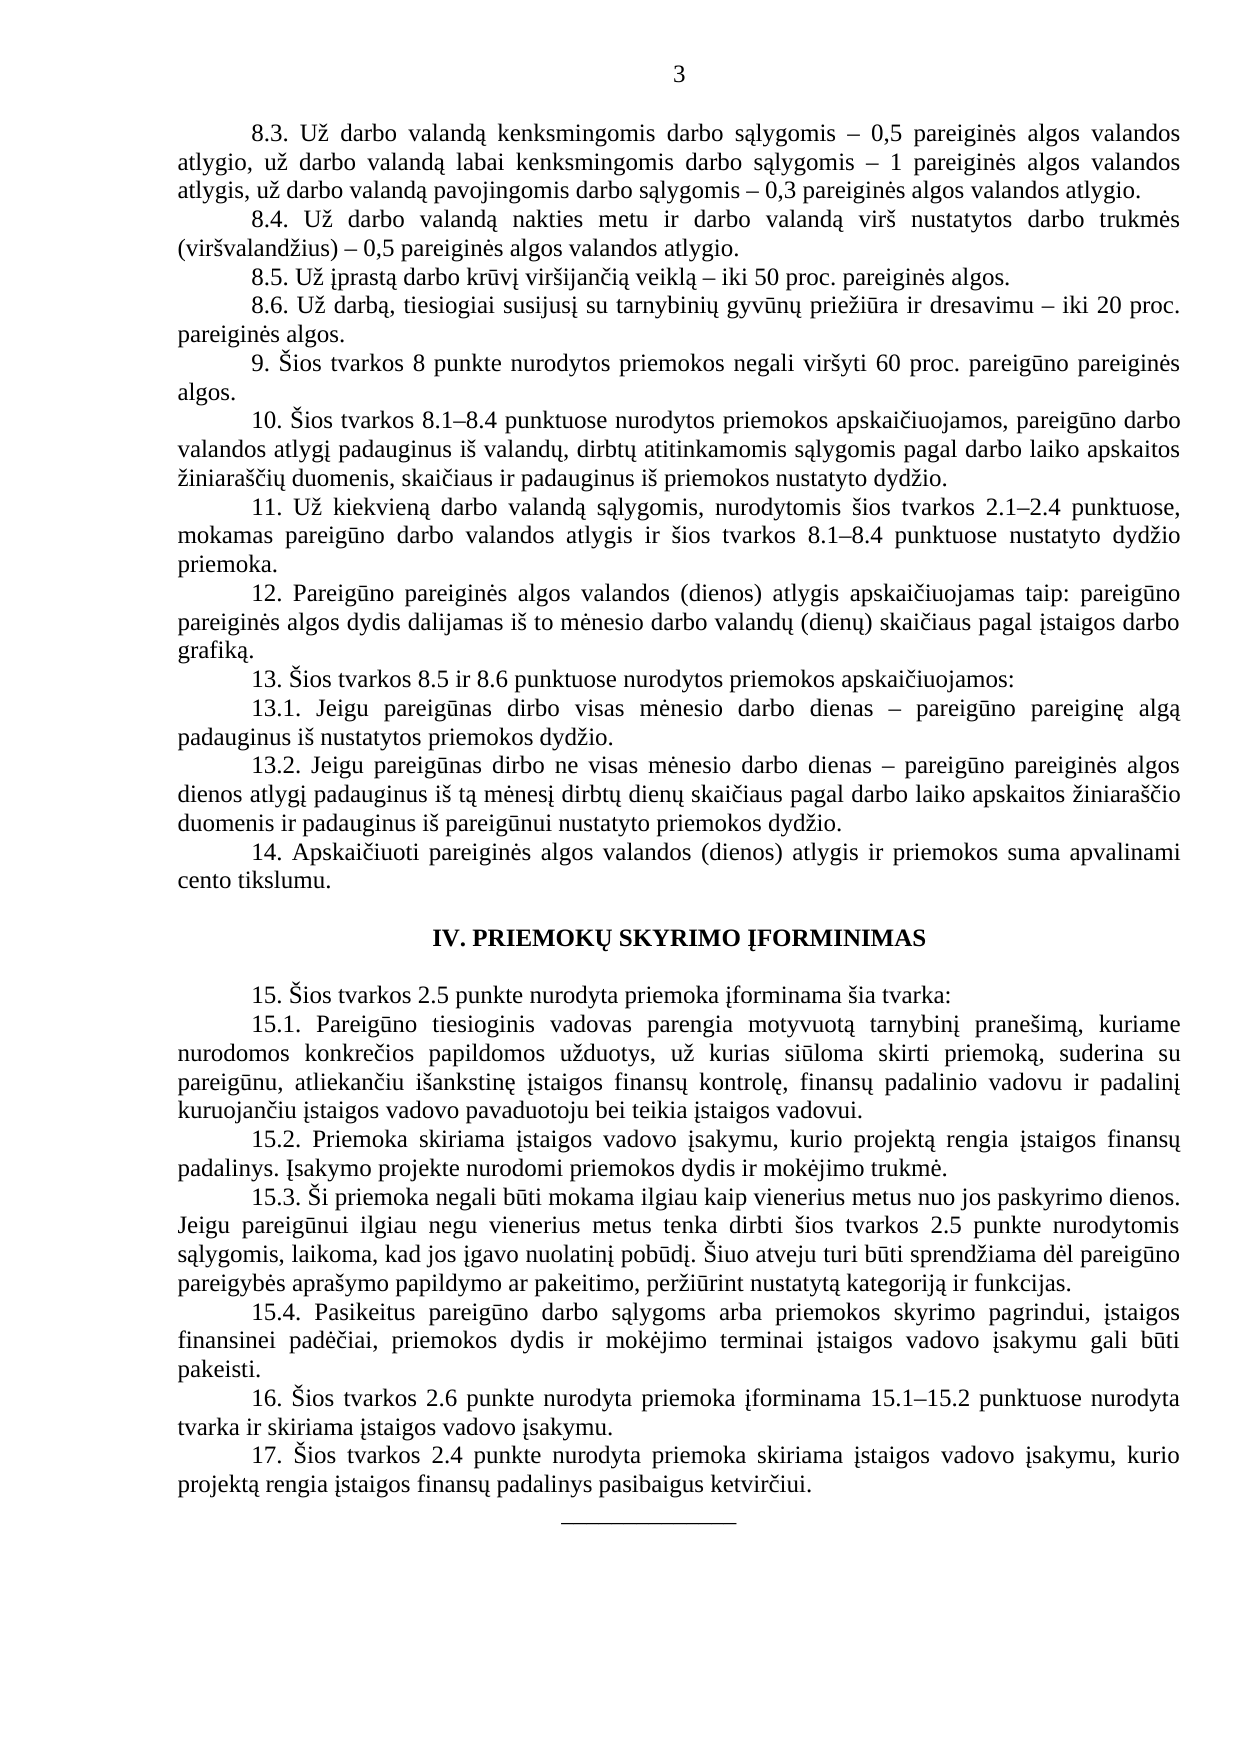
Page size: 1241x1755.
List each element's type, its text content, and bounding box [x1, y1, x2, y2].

text 13. Šios tvarkos 8.5 ir 8.6 punktuose nurodytos priemokos apskaičiuojamos: [177, 664, 1181, 693]
text 15.3. Ši priemoka negali būti mokama ilgiau kaip vienerius metus nuo jos paskyrimo dienos. Jeigu pareigūnui ilgiau negu vienerius metus tenka dirbti šios tvarkos 2.5 punkte nurodytomis sąlygomis, laikoma, kad jos įgavo nuolatinį pobūdį. Šiuo atveju turi būti sprendžiama dėl pareigūno pareigybės aprašymo papildymo ar pakeitimo, peržiūrint nustatytą kategoriją ir funkcijas. [177, 1182, 1181, 1297]
text 10. Šios tvarkos 8.1–8.4 punktuose nurodytos priemokos apskaičiuojamos, pareigūno darbo valandos atlygį padauginus iš valandų, dirbtų atitinkamomis sąlygomis pagal darbo laiko apskaitos žiniaraščių duomenis, skaičiaus ir padauginus iš priemokos nustatyto dydžio. [177, 406, 1181, 492]
text 16. Šios tvarkos 2.6 punkte nurodyta priemoka įforminama 15.1–15.2 punktuose nurodyta tvarka ir skiriama įstaigos vadovo įsakymu. [177, 1383, 1181, 1441]
text 15.2. Priemoka skiriama įstaigos vadovo įsakymu, kurio projektą rengia įstaigos finansų padalinys. Įsakymo projekte nurodomi priemokos dydis ir mokėjimo trukmė. [177, 1124, 1181, 1182]
text 8.4. Už darbo valandą nakties metu ir darbo valandą virš nustatytos darbo trukmės (viršvalandžius) – 0,5 pareiginės algos valandos atlygio. [177, 204, 1181, 262]
text 11. Už kiekvieną darbo valandą sąlygomis, nurodytomis šios tvarkos 2.1–2.4 punktuose, mokamas pareigūno darbo valandos atlygis ir šios tvarkos 8.1–8.4 punktuose nustatyto dydžio priemoka. [177, 492, 1181, 578]
text 13.1. Jeigu pareigūnas dirbo visas mėnesio darbo dienas – pareigūno pareiginę algą padauginus iš nustatytos priemokos dydžio. [177, 693, 1181, 751]
text 15.1. Pareigūno tiesioginis vadovas parengia motyvuotą tarnybinį pranešimą, kuriame nurodomos konkrečios papildomos užduotys, už kurias siūloma skirti priemoką, suderina su pareigūnu, atliekančiu išankstinę įstaigos finansų kontrolę, finansų padalinio vadovu ir padalinį kuruojančiu įstaigos vadovo pavaduotoju bei teikia įstaigos vadovui. [177, 1009, 1181, 1124]
text 8.6. Už darbą, tiesiogiai susijusį su tarnybinių gyvūnų priežiūra ir dresavimu – iki 20 proc. pareiginės algos. [177, 291, 1181, 348]
text 12. Pareigūno pareiginės algos valandos (dienos) atlygis apskaičiuojamas taip: pareigūno pareiginės algos dydis dalijamas iš to mėnesio darbo valandų (dienų) skaičiaus pagal įstaigos darbo grafiką. [177, 578, 1181, 664]
text 14. Apskaičiuoti pareiginės algos valandos (dienos) atlygis ir priemokos suma apvalinami cento tikslumu. [177, 837, 1181, 894]
text IV. PRIEMOKŲ SKYRIMO ĮFORMINIMAS [177, 923, 1181, 952]
text 9. Šios tvarkos 8 punkte nurodytos priemokos negali viršyti 60 proc. pareigūno pareiginės algos. [177, 348, 1181, 406]
text 15.4. Pasikeitus pareigūno darbo sąlygoms arba priemokos skyrimo pagrindui, įstaigos finansinei padėčiai, priemokos dydis ir mokėjimo terminai įstaigos vadovo įsakymu gali būti pakeisti. [177, 1297, 1181, 1383]
text 17. Šios tvarkos 2.4 punkte nurodyta priemoka skiriama įstaigos vadovo įsakymu, kurio projektą rengia įstaigos finansų padalinys pasibaigus ketvirčiui. [177, 1441, 1181, 1498]
text ______________ [177, 1498, 1181, 1527]
text 8.5. Už įprastą darbo krūvį viršijančią veiklą – iki 50 proc. pareiginės algos. [177, 262, 1181, 291]
text 8.3. Už darbo valandą kenksmingomis darbo sąlygomis – 0,5 pareiginės algos valandos atlygio, už darbo valandą labai kenksmingomis darbo sąlygomis – 1 pareiginės algos valandos atlygis, už darbo valandą pavojingomis darbo sąlygomis – 0,3 pareiginės algos valandos atlygio. [177, 118, 1181, 204]
text 13.2. Jeigu pareigūnas dirbo ne visas mėnesio darbo dienas – pareigūno pareiginės algos dienos atlygį padauginus iš tą mėnesį dirbtų dienų skaičiaus pagal darbo laiko apskaitos žiniaraščio duomenis ir padauginus iš pareigūnui nustatyto priemokos dydžio. [177, 751, 1181, 837]
text 15. Šios tvarkos 2.5 punkte nurodyta priemoka įforminama šia tvarka: [177, 981, 1181, 1009]
